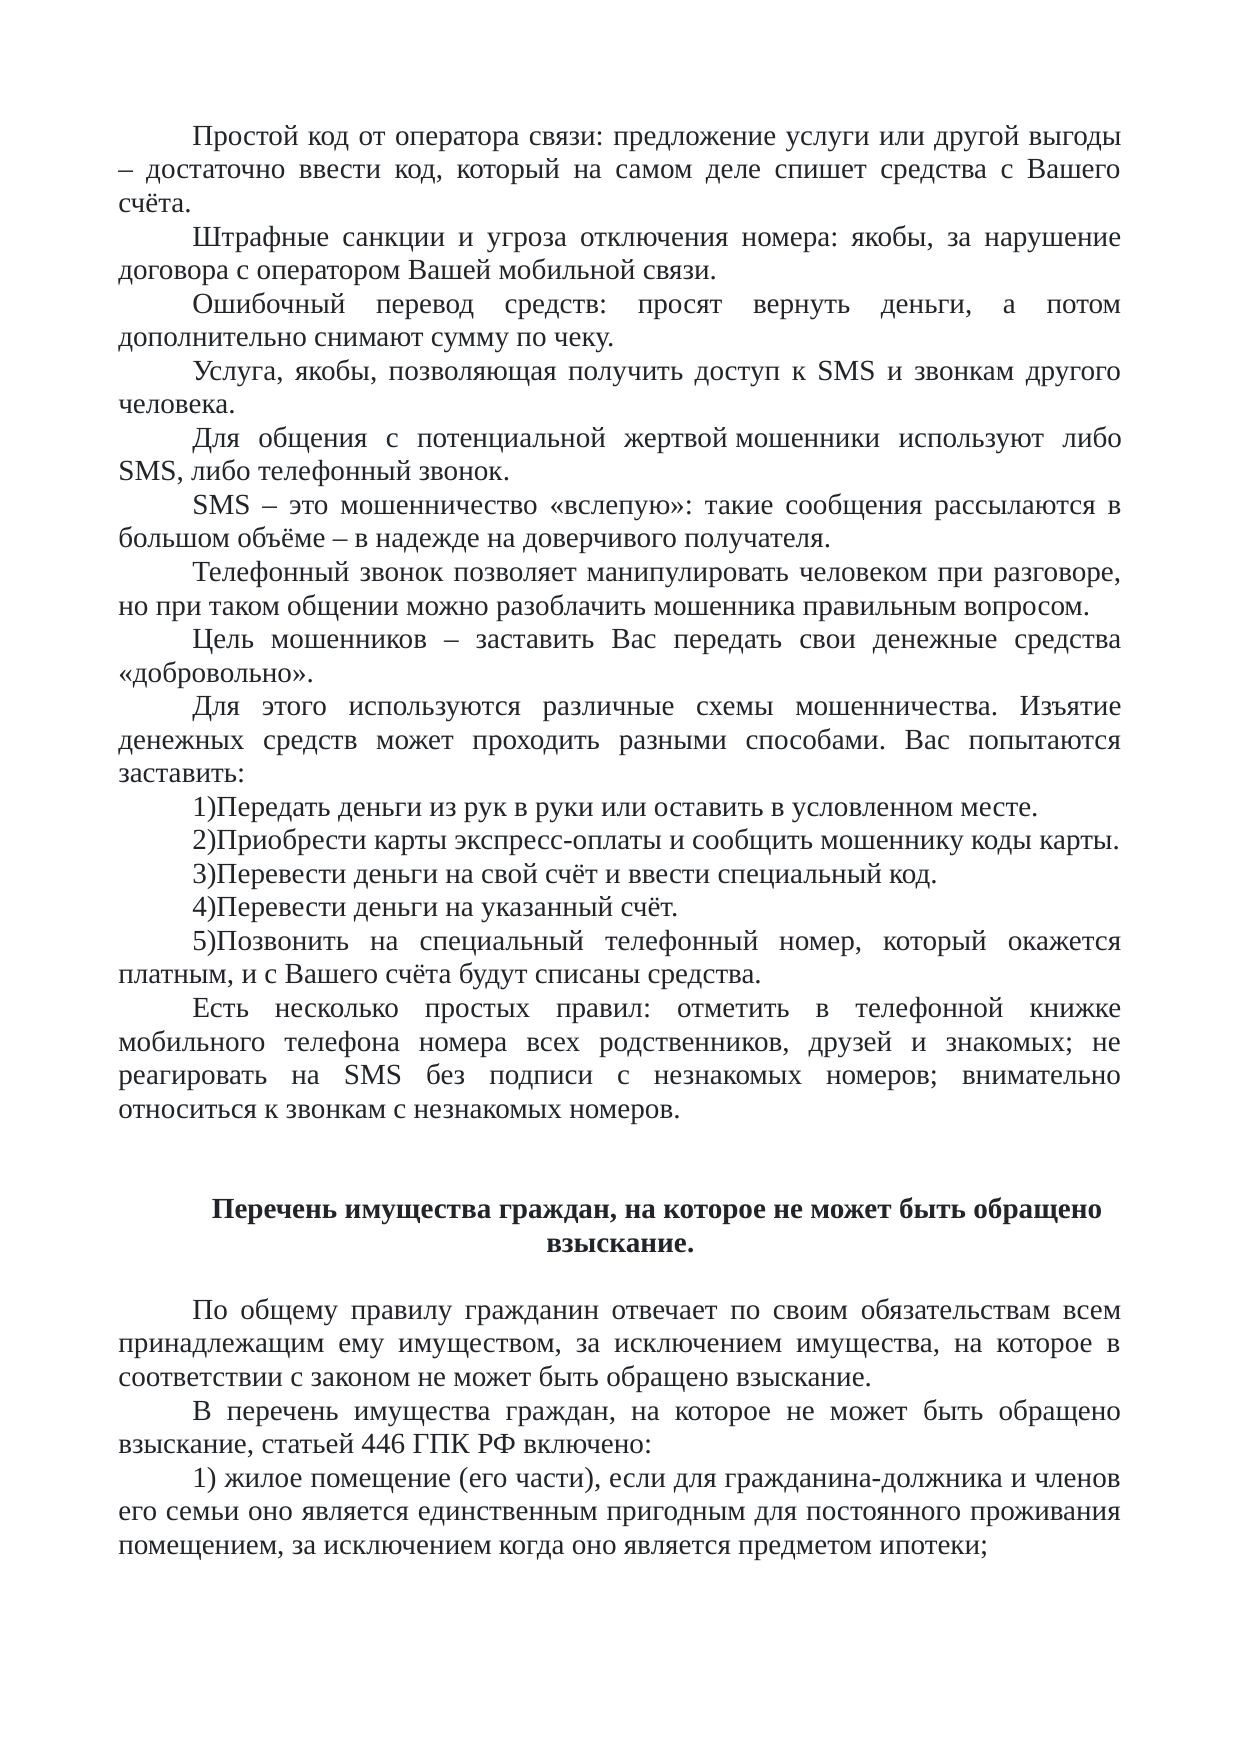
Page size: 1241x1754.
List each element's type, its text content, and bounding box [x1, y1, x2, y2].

text В перечень имущества граждан, на которое не может быть обращено взыскание, статьей 446 ГПК РФ включено: [118, 1393, 1122, 1460]
text 1)Передать деньги из рук в руки или оставить в условленном месте. [118, 789, 1122, 822]
text 1) жилое помещение (его части), если для гражданина-должника и членов его семьи оно является единственным пригодным для постоянного проживания помещением, за исключением когда оно является предметом ипотеки; [118, 1460, 1122, 1560]
text Перечень имущества граждан, на которое не может быть обращено взыскание. [118, 1191, 1122, 1258]
text Штрафные санкции и угроза отключения номера: якобы, за нарушение договора с оператором Вашей мобильной связи. [118, 219, 1122, 286]
text Простой код от оператора связи: предложение услуги или другой выгоды – достаточно ввести код, который на самом деле спишет средства с Вашего счёта. [118, 118, 1122, 219]
text Есть несколько простых правил: отметить в телефонной книжке мобильного телефона номера всех родственников, друзей и знакомых; не реагировать на SMS без подписи с незнакомых номеров; внимательно относиться к звонкам с незнакомых номеров. [118, 990, 1122, 1124]
text Ошибочный перевод средств: просят вернуть деньги, а потом дополнительно снимают сумму по чеку. [118, 286, 1122, 353]
text По общему правилу гражданин отвечает по своим обязательствам всем принадлежащим ему имуществом, за исключением имущества, на которое в соответствии с законом не может быть обращено взыскание. [118, 1292, 1122, 1393]
text Для этого используются различные схемы мошенничества. Изъятие денежных средств может проходить разными способами. Вас попытаются заставить: [118, 688, 1122, 789]
text Телефонный звонок позволяет манипулировать человеком при разговоре, но при таком общении можно разоблачить мошенника правильным вопросом. [118, 554, 1122, 621]
text SMS – это мошенничество «вслепую»: такие сообщения рассылаются в большом объёме – в надежде на доверчивого получателя. [118, 487, 1122, 554]
text 2)Приобрести карты экспресс-оплаты и сообщить мошеннику коды карты. [118, 822, 1122, 856]
text 4)Перевести деньги на указанный счёт. [118, 889, 1122, 923]
text 5)Позвонить на специальный телефонный номер, который окажется платным, и с Вашего счёта будут списаны средства. [118, 923, 1122, 990]
text 3)Перевести деньги на свой счёт и ввести специальный код. [118, 856, 1122, 889]
text Цель мошенников – заставить Вас передать свои денежные средства «добровольно». [118, 621, 1122, 688]
text Для общения с потенциальной жертвой мошенники используют либо SMS, либо телефонный звонок. [118, 420, 1122, 487]
text Услуга, якобы, позволяющая получить доступ к SMS и звонкам другого человека. [118, 353, 1122, 420]
